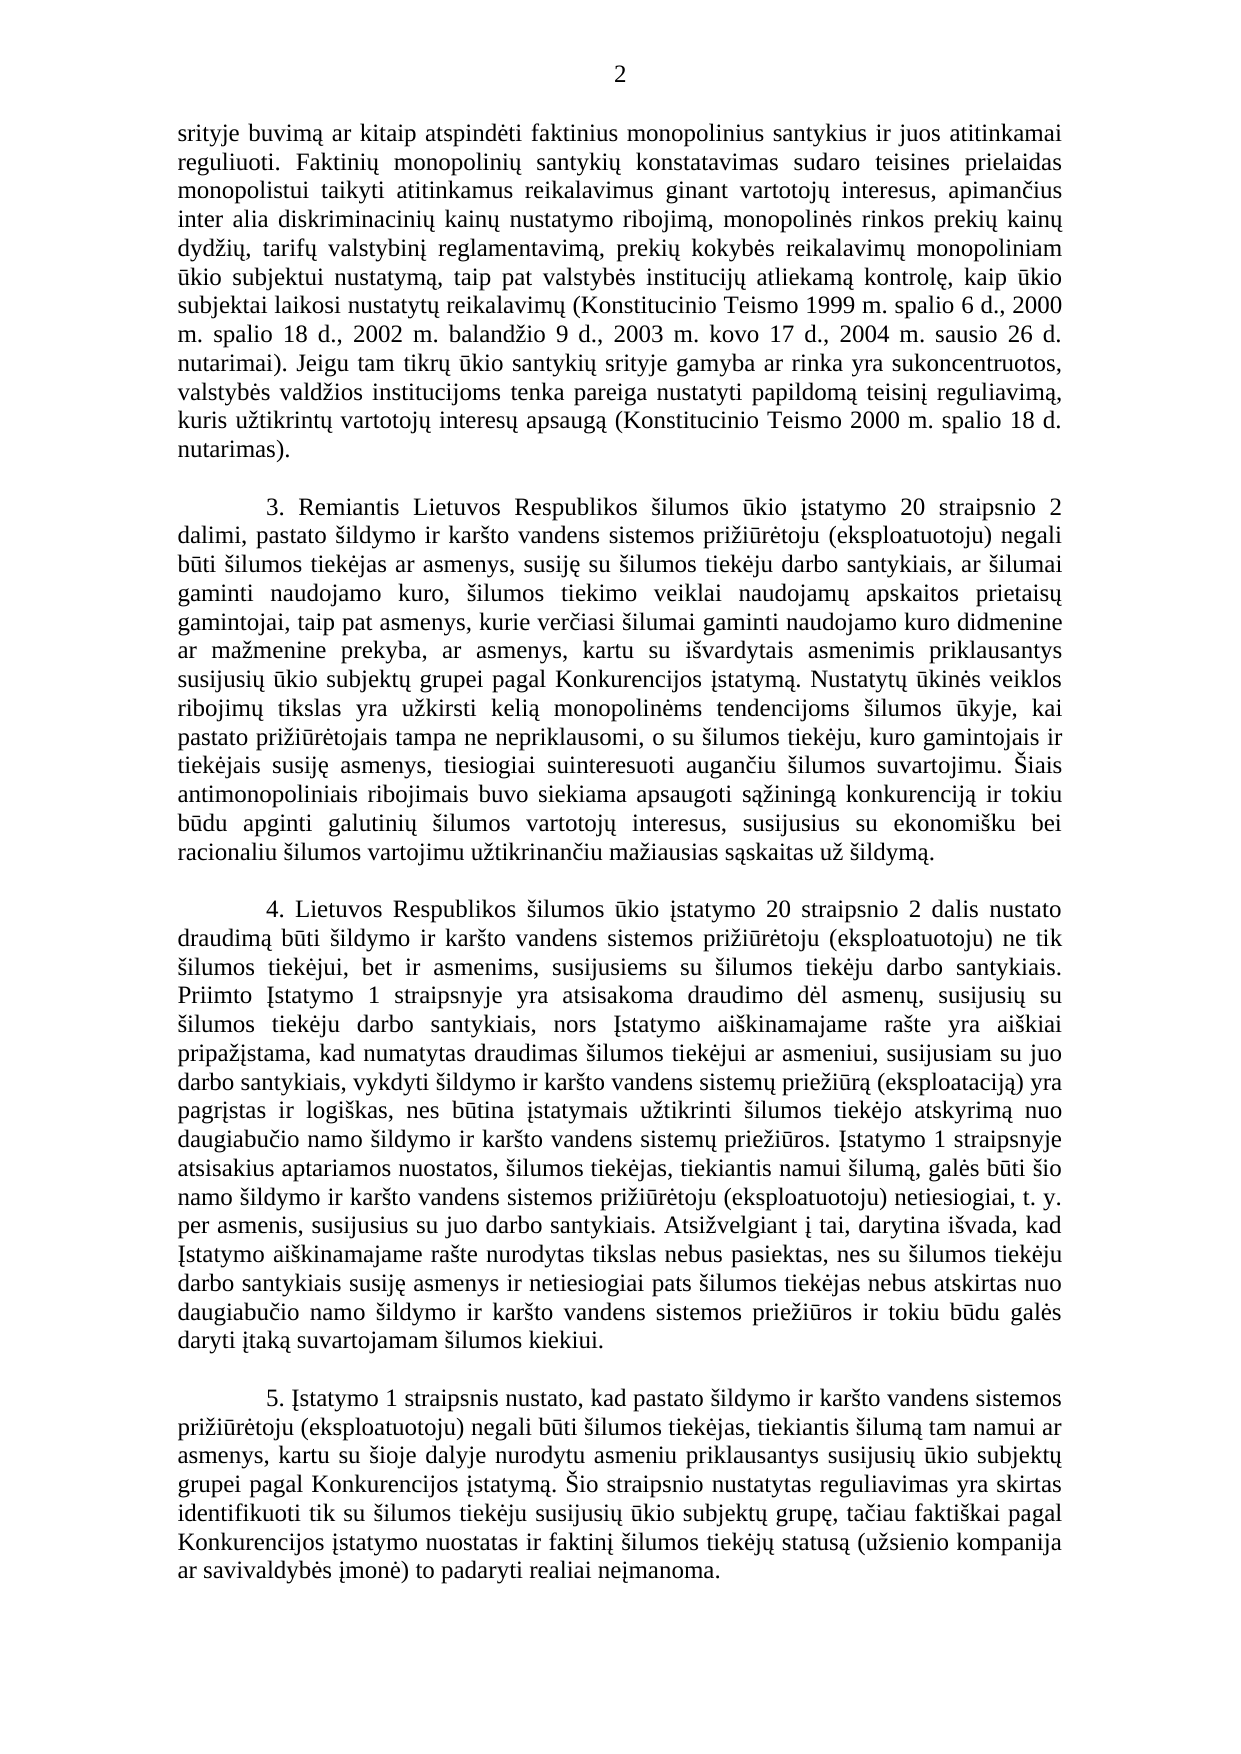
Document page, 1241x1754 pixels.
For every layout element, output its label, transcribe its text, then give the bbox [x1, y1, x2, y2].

text srityje buvimą ar kitaip atspindėti faktinius monopolinius santykius ir juos atitinkamai reguliuoti. Faktinių monopolinių santykių konstatavimas sudaro teisines prielaidas monopolistui taikyti atitinkamus reikalavimus ginant vartotojų interesus, apimančius inter alia diskriminacinių kainų nustatymo ribojimą, monopolinės rinkos prekių kainų dydžių, tarifų valstybinį reglamentavimą, prekių kokybės reikalavimų monopoliniam ūkio subjektui nustatymą, taip pat valstybės institucijų atliekamą kontrolę, kaip ūkio subjektai laikosi nustatytų reikalavimų (Konstitucinio Teismo 1999 m. spalio 6 d., 2000 m. spalio 18 d., 2002 m. balandžio 9 d., 2003 m. kovo 17 d., 2004 m. sausio 26 d. nutarimai). Jeigu tam tikrų ūkio santykių srityje gamyba ar rinka yra sukoncentruotos, valstybės valdžios institucijoms tenka pareiga nustatyti papildomą teisinį reguliavimą, kuris užtikrintų vartotojų interesų apsaugą (Konstitucinio Teismo 2000 m. spalio 18 d. nutarimas). [177, 118, 1063, 463]
text 3. Remiantis Lietuvos Respublikos šilumos ūkio įstatymo 20 straipsnio 2 dalimi, pastato šildymo ir karšto vandens sistemos prižiūrėtoju (eksploatuotoju) negali būti šilumos tiekėjas ar asmenys, susiję su šilumos tiekėju darbo santykiais, ar šilumai gaminti naudojamo kuro, šilumos tiekimo veiklai naudojamų apskaitos prietaisų gamintojai, taip pat asmenys, kurie verčiasi šilumai gaminti naudojamo kuro didmenine ar mažmenine prekyba, ar asmenys, kartu su išvardytais asmenimis priklausantys susijusių ūkio subjektų grupei pagal Konkurencijos įstatymą. Nustatytų ūkinės veiklos ribojimų tikslas yra užkirsti kelią monopolinėms tendencijoms šilumos ūkyje, kai pastato prižiūrėtojais tampa ne nepriklausomi, o su šilumos tiekėju, kuro gamintojais ir tiekėjais susiję asmenys, tiesiogiai suinteresuoti augančiu šilumos suvartojimu. Šiais antimonopoliniais ribojimais buvo siekiama apsaugoti sąžiningą konkurenciją ir tokiu būdu apginti galutinių šilumos vartotojų interesus, susijusius su ekonomišku bei racionaliu šilumos vartojimu užtikrinančiu mažiausias sąskaitas už šildymą. [177, 492, 1063, 866]
text 5. Įstatymo 1 straipsnis nustato, kad pastato šildymo ir karšto vandens sistemos prižiūrėtoju (eksploatuotoju) negali būti šilumos tiekėjas, tiekiantis šilumą tam namui ar asmenys, kartu su šioje dalyje nurodytu asmeniu priklausantys susijusių ūkio subjektų grupei pagal Konkurencijos įstatymą. Šio straipsnio nustatytas reguliavimas yra skirtas identifikuoti tik su šilumos tiekėju susijusių ūkio subjektų grupę, tačiau faktiškai pagal Konkurencijos įstatymo nuostatas ir faktinį šilumos tiekėjų statusą (užsienio kompanija ar savivaldybės įmonė) to padaryti realiai neįmanoma. [177, 1383, 1063, 1584]
text 4. Lietuvos Respublikos šilumos ūkio įstatymo 20 straipsnio 2 dalis nustato draudimą būti šildymo ir karšto vandens sistemos prižiūrėtoju (eksploatuotoju) ne tik šilumos tiekėjui, bet ir asmenims, susijusiems su šilumos tiekėju darbo santykiais. Priimto Įstatymo 1 straipsnyje yra atsisakoma draudimo dėl asmenų, susijusių su šilumos tiekėju darbo santykiais, nors Įstatymo aiškinamajame rašte yra aiškiai pripažįstama, kad numatytas draudimas šilumos tiekėjui ar asmeniui, susijusiam su juo darbo santykiais, vykdyti šildymo ir karšto vandens sistemų priežiūrą (eksploataciją) yra pagrįstas ir logiškas, nes būtina įstatymais užtikrinti šilumos tiekėjo atskyrimą nuo daugiabučio namo šildymo ir karšto vandens sistemų priežiūros. Įstatymo 1 straipsnyje atsisakius aptariamos nuostatos, šilumos tiekėjas, tiekiantis namui šilumą, galės būti šio namo šildymo ir karšto vandens sistemos prižiūrėtoju (eksploatuotoju) netiesiogiai, t. y. per asmenis, susijusius su juo darbo santykiais. Atsižvelgiant į tai, darytina išvada, kad Įstatymo aiškinamajame rašte nurodytas tikslas nebus pasiektas, nes su šilumos tiekėju darbo santykiais susiję asmenys ir netiesiogiai pats šilumos tiekėjas nebus atskirtas nuo daugiabučio namo šildymo ir karšto vandens sistemos priežiūros ir tokiu būdu galės daryti įtaką suvartojamam šilumos kiekiui. [177, 894, 1063, 1354]
